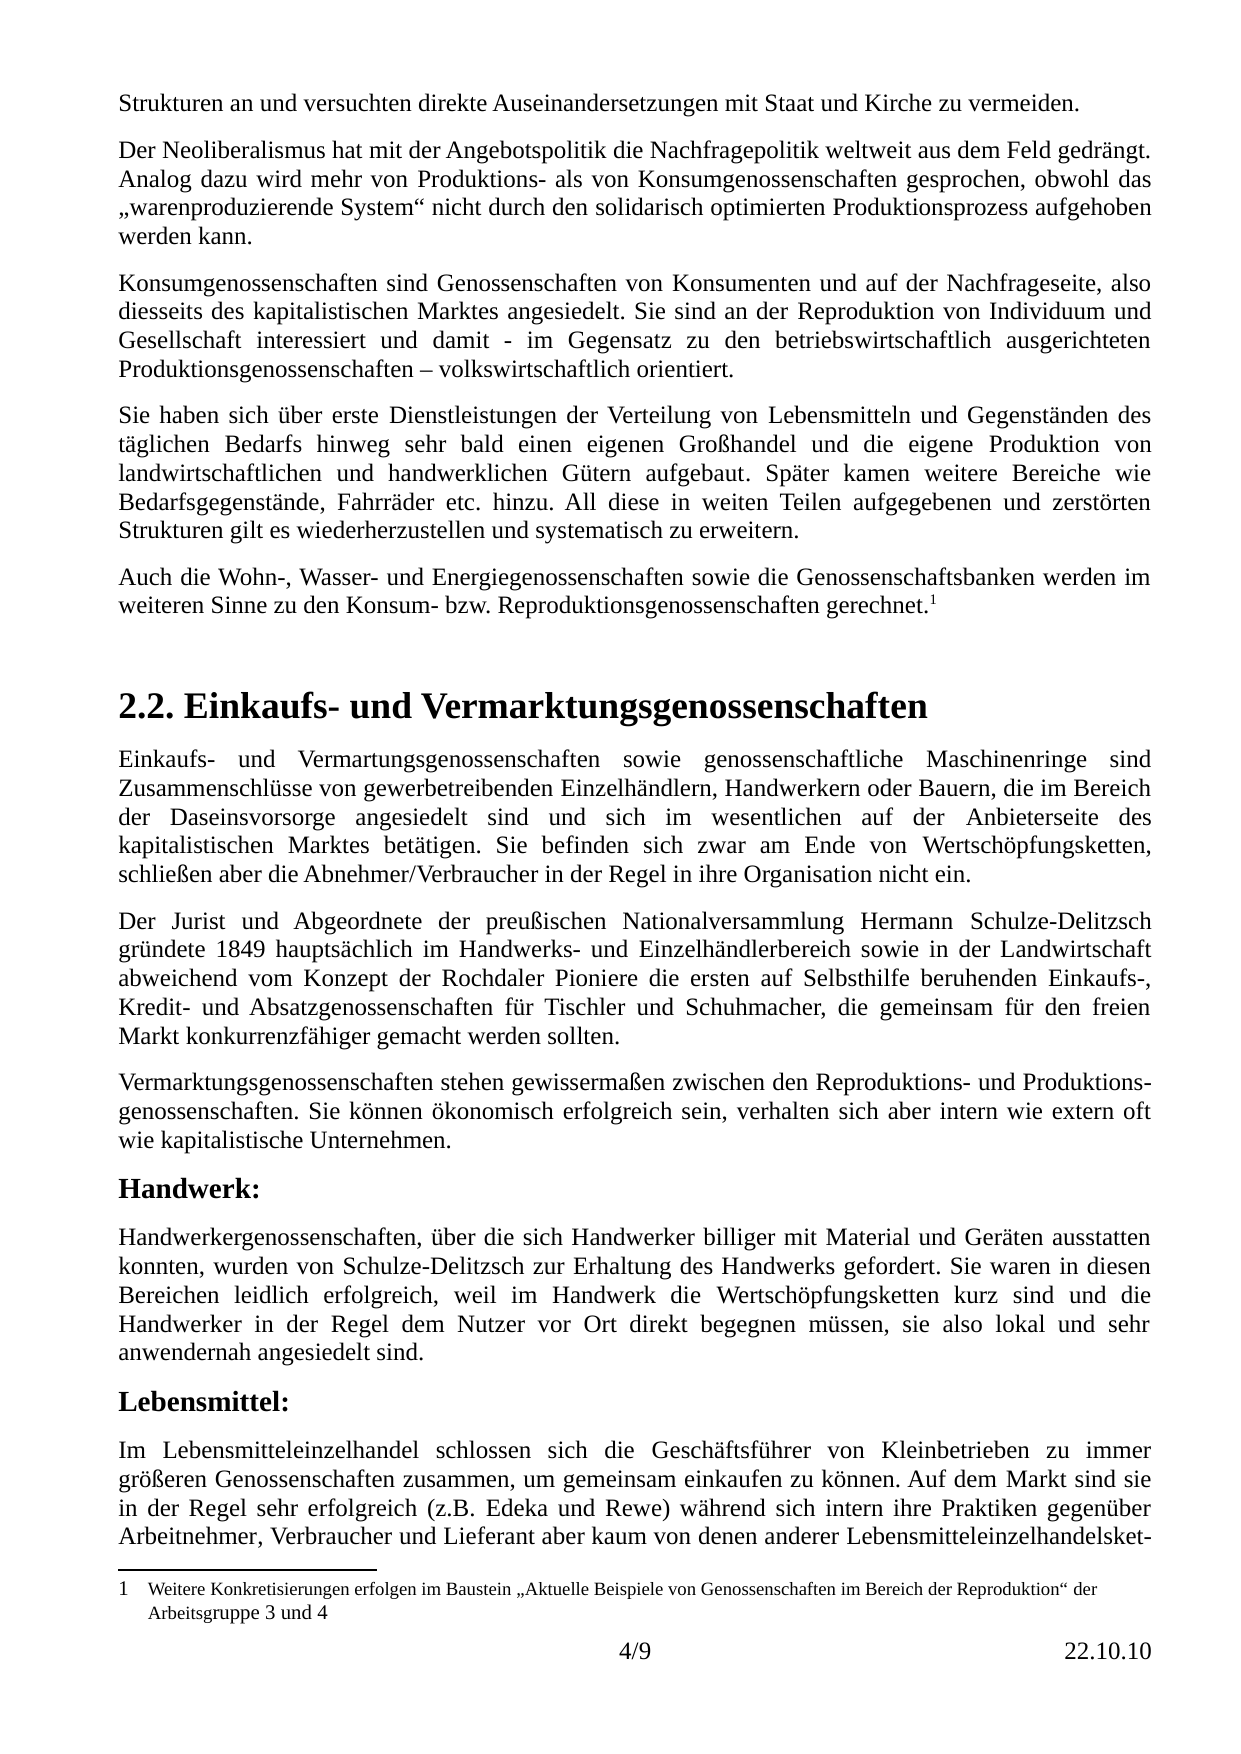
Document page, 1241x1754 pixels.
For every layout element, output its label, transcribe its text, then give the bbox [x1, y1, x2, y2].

text Strukturen an und versuchten direkte Auseinandersetzungen mit Staat und Kirche zu vermeiden. [118, 88, 1152, 117]
text Im Lebensmitteleinzelhandel schlossen sich die Geschäftsführer von Kleinbetrieben zu immer größeren Genossenschaften zusammen, um gemeinsam einkaufen zu können. Auf dem Markt sind sie in der Regel sehr erfolgreich (z.B. Edeka und Rewe) während sich intern ihre Praktiken gegenüber Arbeitnehmer, Verbraucher und Lieferant aber kaum von denen anderer Lebensmitteleinzelhandelsket­ [118, 1435, 1152, 1550]
text Lebensmittel: [118, 1384, 1152, 1417]
text Handwerk: [118, 1171, 1152, 1205]
text Der Jurist und Abgeordnete der preußischen Nationalversammlung Hermann Schulze-Delitzsch gründete 1849 hauptsächlich im Handwerks- und Einzelhändlerbereich sowie in der Landwirtschaft abweichend vom Konzept der Rochdaler Pioniere die ersten auf Selbsthilfe beruhenden Einkaufs-, Kredit- und Absatzgenossenschaften für Tischler und Schuhmacher, die gemeinsam für den freien Markt konkurrenzfähiger gemacht werden sollten. [118, 906, 1152, 1049]
text Weitere Konkretisierungen erfolgen im Baustein „Aktuelle Beispiele von Genossenschaften im Bereich der Reproduktion“ der Arbeitsgruppe 3 und 4 [118, 1576, 1152, 1624]
text Vermarktungsgenossenschaften stehen gewissermaßen zwischen den Reproduktions- und Produktions­genossenschaften. Sie können ökonomisch erfolgreich sein, verhalten sich aber intern wie extern oft wie kapitalistische Unternehmen. [118, 1067, 1152, 1153]
text Konsumgenossenschaften sind Genossenschaften von Konsumenten und auf der Nachfrageseite, also diesseits des kapitalistischen Marktes angesiedelt. Sie sind an der Reproduktion von Individuum und Gesellschaft interessiert und damit - im Gegensatz zu den betriebswirtschaftlich ausgerichteten Produktionsgenossenschaften – volkswirtschaftlich orientiert. [118, 268, 1152, 383]
text Handwerkergenossenschaften, über die sich Handwerker billiger mit Material und Geräten ausstatten konnten, wurden von Schulze-Delitzsch zur Erhaltung des Handwerks gefordert. Sie waren in diesen Bereichen leidlich erfolgreich, weil im Handwerk die Wertschöpfungsketten kurz sind und die Handwerker in der Regel dem Nutzer vor Ort direkt begegnen müssen, sie also lokal und sehr anwendernah angesiedelt sind. [118, 1222, 1152, 1366]
text 2.2. Einkaufs- und Vermarktungsgenossenschaften [118, 683, 1152, 727]
text Sie haben sich über erste Dienstleistungen der Verteilung von Lebensmitteln und Gegenständen des täglichen Bedarfs hinweg sehr bald einen eigenen Großhandel und die eigene Produktion von landwirtschaftlichen und handwerklichen Gütern aufgebaut. Später kamen weitere Bereiche wie Bedarfsgegenstände, Fahrräder etc. hinzu. All diese in weiten Teilen aufgegebenen und zerstörten Strukturen gilt es wiederherzustellen und systematisch zu erweitern. [118, 400, 1152, 544]
text Auch die Wohn-, Wasser- und Energiegenossenschaften sowie die Genossenschaftsbanken werden im weiteren Sinne zu den Konsum- bzw. Reproduktionsgenossenschaften gerechnet. [118, 562, 1152, 619]
text Der Neoliberalismus hat mit der Angebotspolitik die Nachfragepolitik weltweit aus dem Feld gedrängt. Analog dazu wird mehr von Produktions- als von Konsumgenossenschaften gesprochen, obwohl das „warenproduzierende System“ nicht durch den solidarisch optimierten Produktionsprozess aufgehoben werden kann. [118, 135, 1152, 250]
text Einkaufs- und Vermartungsgenossenschaften sowie genossenschaftliche Maschinenringe sind Zusammenschlüsse von gewerbetreibenden Einzelhändlern, Handwerkern oder Bauern, die im Bereich der Daseinsvorsorge angesiedelt sind und sich im wesentlichen auf der Anbieterseite des kapitalistischen Marktes betätigen. Sie befinden sich zwar am Ende von Wertschöpfungsketten, schließen aber die Abnehmer/Verbrau­cher in der Regel in ihre Organisation nicht ein. [118, 744, 1152, 888]
